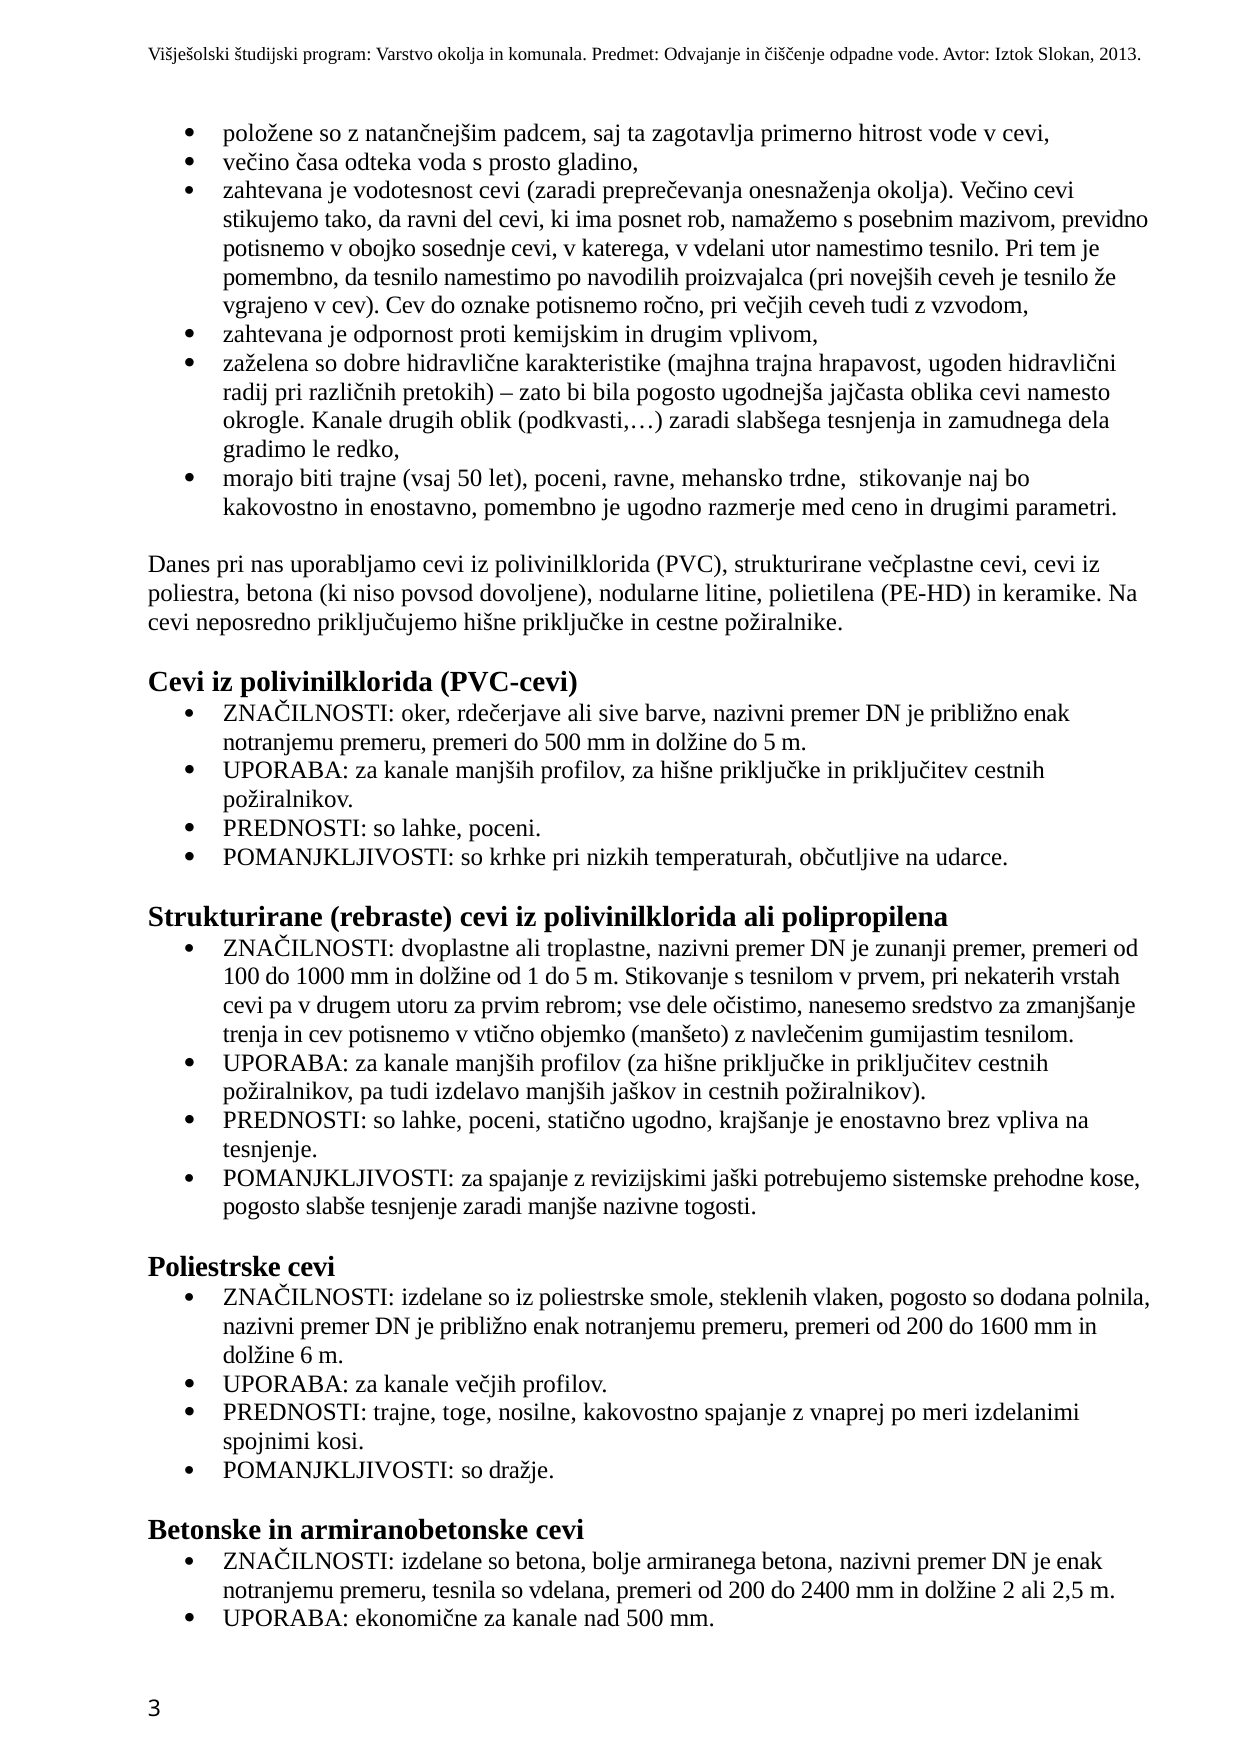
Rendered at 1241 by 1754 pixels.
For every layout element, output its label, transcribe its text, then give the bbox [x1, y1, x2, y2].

list večino časa odteka voda s prosto gladino, [185, 147, 1152, 176]
list ZNAČILNOSTI: izdelane so betona, bolje armiranega betona, nazivni premer DN je enak notranjemu premeru, tesnila so vdelana, premeri od 200 do 2400 mm in dolžine 2 ali 2,5 m. [185, 1546, 1152, 1603]
list ZNAČILNOSTI: oker, rdečerjave ali sive barve, nazivni premer DN je približno enak notranjemu premeru, premeri do 500 mm in dolžine do 5 m. [185, 698, 1152, 755]
text Strukturirane (rebraste) cevi iz polivinilklorida ali polipropilena [148, 899, 1152, 933]
list ZNAČILNOSTI: izdelane so iz poliestrske smole, steklenih vlaken, pogosto so dodana polnila, nazivni premer DN je približno enak notranjemu premeru, premeri od 200 do 1600 mm in dolžine 6 m. [185, 1282, 1152, 1369]
list UPORABA: za kanale večjih profilov. [185, 1369, 1152, 1397]
list položene so z natančnejšim padcem, saj ta zagotavlja primerno hitrost vode v cevi, [185, 118, 1152, 147]
list PREDNOSTI: so lahke, poceni. [185, 813, 1152, 842]
list PREDNOSTI: trajne, toge, nosilne, kakovostno spajanje z vnaprej po meri izdelanimi spojnimi kosi. [185, 1397, 1152, 1455]
list zahtevana je vodotesnost cevi (zaradi preprečevanja onesnaženja okolja). Večino cevi stikujemo tako, da ravni del cevi, ki ima posnet rob, namažemo s posebnim mazivom, previdno potisnemo v obojko sosednje cevi, v katerega, v vdelani utor namestimo tesnilo. Pri tem je pomembno, da tesnilo namestimo po navodilih proizvajalca (pri novejših ceveh je tesnilo že vgrajeno v cev). Cev do oznake potisnemo ročno, pri večjih ceveh tudi z vzvodom, [185, 176, 1152, 319]
text Cevi iz polivinilklorida (PVC-cevi) [148, 664, 1152, 698]
text Danes pri nas uporabljamo cevi iz polivinilklorida (PVC), strukturirane večplastne cevi, cevi iz poliestra, betona (ki niso povsod dovoljene), nodularne litine, polietilena (PE-HD) in keramike. Na cevi neposredno priključujemo hišne priključke in cestne požiralnike. [148, 549, 1152, 636]
list UPORABA: za kanale manjših profilov, za hišne priključke in priključitev cestnih požiralnikov. [185, 755, 1152, 813]
list UPORABA: ekonomične za kanale nad 500 mm. [185, 1603, 1152, 1632]
list morajo biti trajne (vsaj 50 let), poceni, ravne, mehansko trdne, stikovanje naj bo kakovostno in enostavno, pomembno je ugodno razmerje med ceno in drugimi parametri. [185, 463, 1152, 521]
list POMANJKLJIVOSTI: so dražje. [185, 1455, 1152, 1484]
text Betonske in armiranobetonske cevi [148, 1512, 1152, 1546]
list zahtevana je odpornost proti kemijskim in drugim vplivom, [185, 319, 1152, 348]
list PREDNOSTI: so lahke, poceni, statično ugodno, krajšanje je enostavno brez vpliva na tesnjenje. [185, 1105, 1152, 1163]
list POMANJKLJIVOSTI: so krhke pri nizkih temperaturah, občutljive na udarce. [185, 842, 1152, 870]
list zaželena so dobre hidravlične karakteristike (majhna trajna hrapavost, ugoden hidravlični radij pri različnih pretokih) – zato bi bila pogosto ugodnejša jajčasta oblika cevi namesto okrogle. Kanale drugih oblik (podkvasti,…) zaradi slabšega tesnjenja in zamudnega dela gradimo le redko, [185, 348, 1152, 463]
list POMANJKLJIVOSTI: za spajanje z revizijskimi jaški potrebujemo sistemske prehodne kose, pogosto slabše tesnjenje zaradi manjše nazivne togosti. [185, 1163, 1152, 1220]
list ZNAČILNOSTI: dvoplastne ali troplastne, nazivni premer DN je zunanji premer, premeri od 100 do 1000 mm in dolžine od 1 do 5 m. Stikovanje s tesnilom v prvem, pri nekaterih vrstah cevi pa v drugem utoru za prvim rebrom; vse dele očistimo, nanesemo sredstvo za zmanjšanje trenja in cev potisnemo v vtično objemko (manšeto) z navlečenim gumijastim tesnilom. [185, 933, 1152, 1048]
list UPORABA: za kanale manjših profilov (za hišne priključke in priključitev cestnih požiralnikov, pa tudi izdelavo manjših jaškov in cestnih požiralnikov). [185, 1048, 1152, 1105]
text Poliestrske cevi [148, 1249, 1152, 1282]
